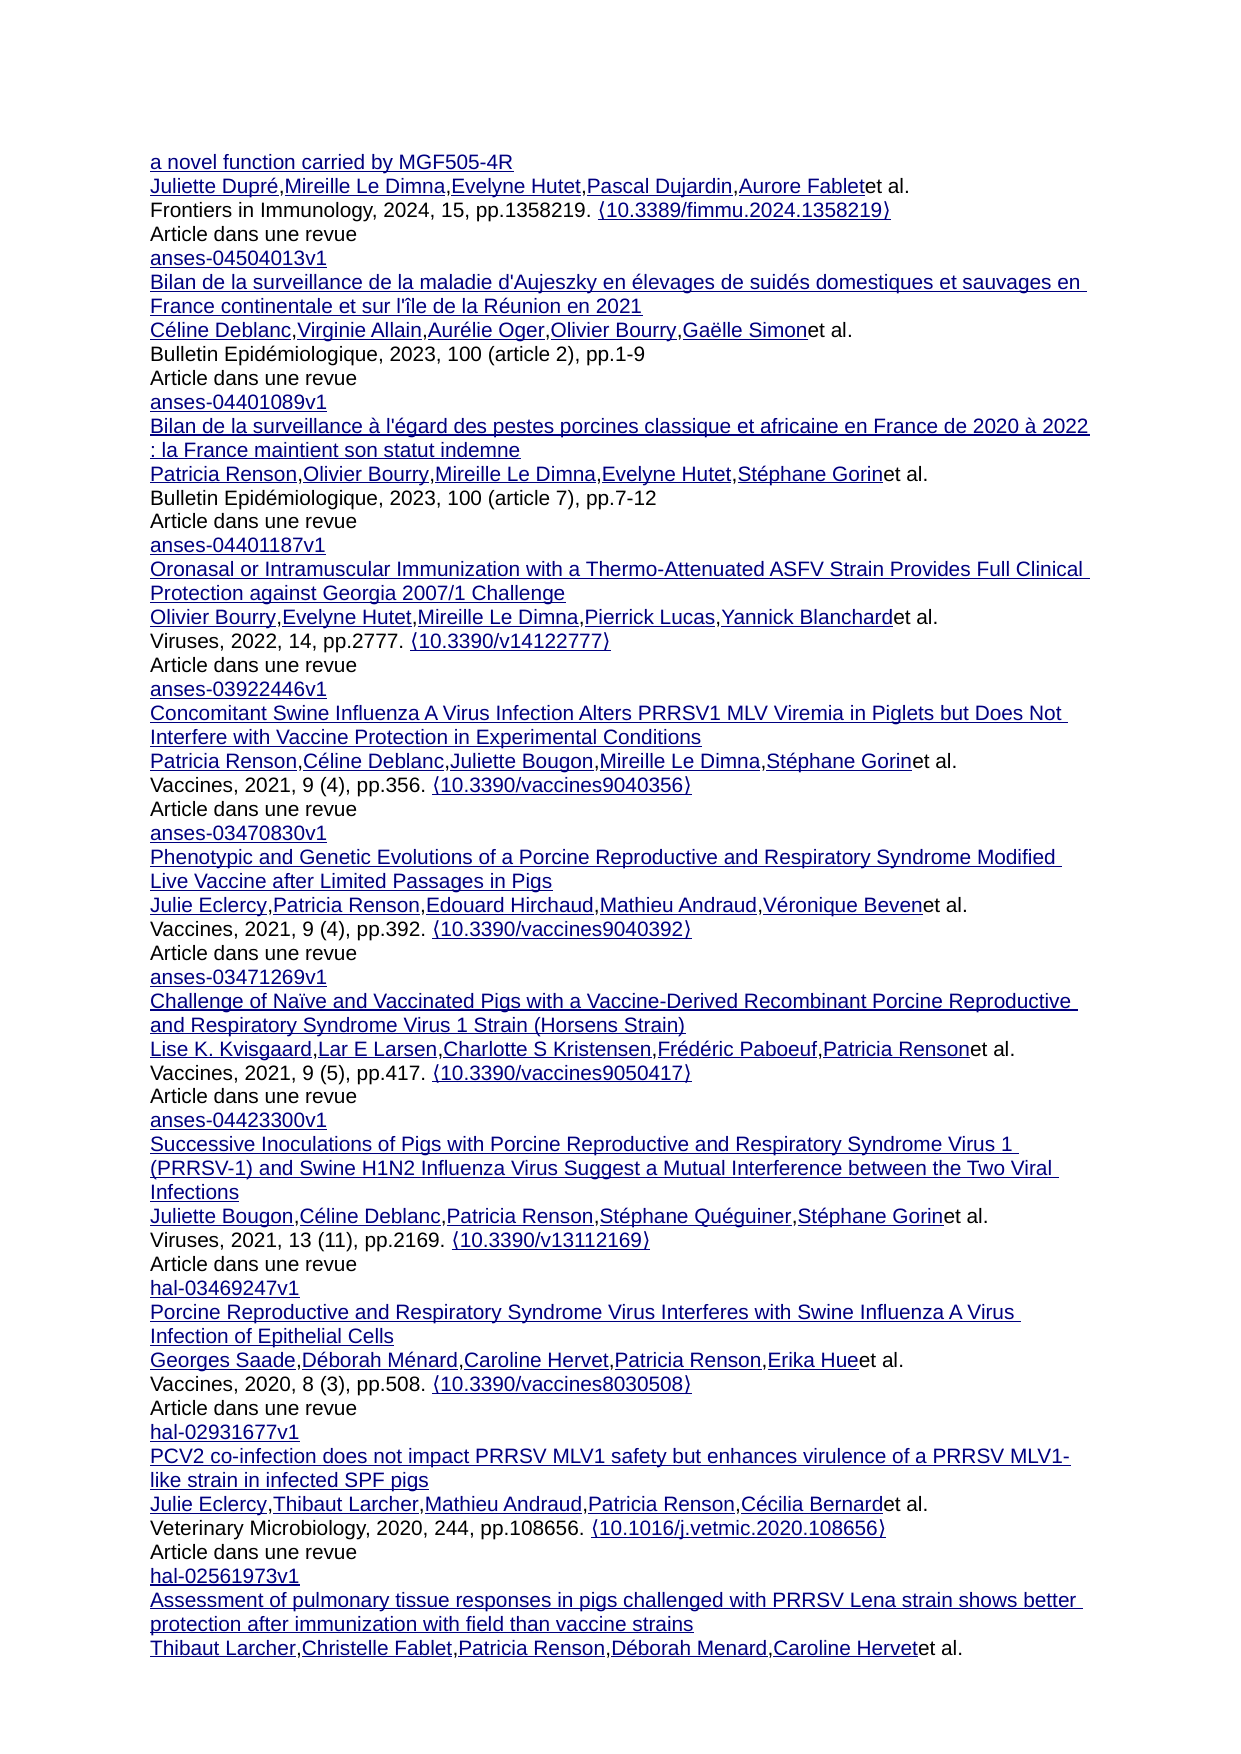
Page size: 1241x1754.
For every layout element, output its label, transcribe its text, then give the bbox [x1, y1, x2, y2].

table_cell Assessment of pulmonary tissue responses in pigs challenged with PRRSV Lena strain shows better protection after immunization with field than vaccine strains Thibaut Larcher,Christelle Fablet,Patricia Renson,Déborah Menard,Caroline Hervetet al. [150, 1588, 1090, 1659]
table_cell Exploring type I interferon pathway: virulent vs. attenuated strain of African swine fever virus revealing a novel function carried by MGF505-4R Juliette Dupré,Mireille Le Dimna,Evelyne Hutet,Pascal Dujardin,Aurore Fabletet al. Frontiers in Immunology, 2024, 15, pp.1358219. ⟨10.3389/fimmu.2024.1358219⟩ Article dans une revue anses-04504013v1 [150, 150, 1090, 270]
table_cell Successive Inoculations of Pigs with Porcine Reproductive and Respiratory Syndrome Virus 1 (PRRSV-1) and Swine H1N2 Influenza Virus Suggest a Mutual Interference between the Two Viral Infections Juliette Bougon,Céline Deblanc,Patricia Renson,Stéphane Quéguiner,Stéphane Gorinet al. Viruses, 2021, 13 (11), pp.2169. ⟨10.3390/v13112169⟩ Article dans une revue hal-03469247v1 [150, 1132, 1090, 1300]
table_cell Porcine Reproductive and Respiratory Syndrome Virus Interferes with Swine Influenza A Virus Infection of Epithelial Cells Georges Saade,Déborah Ménard,Caroline Hervet,Patricia Renson,Erika Hueet al. Vaccines, 2020, 8 (3), pp.508. ⟨10.3390/vaccines8030508⟩ Article dans une revue hal-02931677v1 [150, 1300, 1090, 1444]
table_cell PCV2 co-infection does not impact PRRSV MLV1 safety but enhances virulence of a PRRSV MLV1-like strain in infected SPF pigs Julie Eclercy,Thibaut Larcher,Mathieu Andraud,Patricia Renson,Cécilia Bernardet al. Veterinary Microbiology, 2020, 244, pp.108656. ⟨10.1016/j.vetmic.2020.108656⟩ Article dans une revue hal-02561973v1 [150, 1444, 1090, 1587]
table_cell Concomitant Swine Influenza A Virus Infection Alters PRRSV1 MLV Viremia in Piglets but Does Not Interfere with Vaccine Protection in Experimental Conditions Patricia Renson,Céline Deblanc,Juliette Bougon,Mireille Le Dimna,Stéphane Gorinet al. Vaccines, 2021, 9 (4), pp.356. ⟨10.3390/vaccines9040356⟩ Article dans une revue anses-03470830v1 [150, 701, 1090, 845]
table_cell Bilan de la surveillance à l'égard des pestes porcines classique et africaine en France de 2020 à 2022 [150, 414, 1090, 434]
table_cell Phenotypic and Genetic Evolutions of a Porcine Reproductive and Respiratory Syndrome Modified Live Vaccine after Limited Passages in Pigs Julie Eclercy,Patricia Renson,Edouard Hirchaud,Mathieu Andraud,Véronique Bevenet al. Vaccines, 2021, 9 (4), pp.392. ⟨10.3390/vaccines9040392⟩ Article dans une revue anses-03471269v1 [150, 845, 1090, 988]
table_cell Protection against Georgia 2007/1 Challenge Olivier Bourry,Evelyne Hutet,Mireille Le Dimna,Pierrick Lucas,Yannick Blanchardet al. Viruses, 2022, 14, pp.2777. ⟨10.3390/v14122777⟩ Article dans une revue anses-03922446v1 [150, 579, 1090, 701]
table_cell Bilan de la surveillance de la maladie d'Aujeszky en élevages de suidés domestiques et sauvages en France continentale et sur l'île de la Réunion en 2021 Céline Deblanc,Virginie Allain,Aurélie Oger,Olivier Bourry,Gaëlle Simonet al. Bulletin Epidémiologique, 2023, 100 (article 2), pp.1-9 Article dans une revue anses-04401089v1 [150, 270, 1090, 413]
table_cell Challenge of Naïve and Vaccinated Pigs with a Vaccine-Derived Recombinant Porcine Reproductive and Respiratory Syndrome Virus 1 Strain (Horsens Strain) Lise K. Kvisgaard,Lar E Larsen,Charlotte S Kristensen,Frédéric Paboeuf,Patricia Rensonet al. Vaccines, 2021, 9 (5), pp.417. ⟨10.3390/vaccines9050417⟩ Article dans une revue anses-04423300v1 [150, 989, 1090, 1132]
table_cell : la France maintient son statut indemne Patricia Renson,Olivier Bourry,Mireille Le Dimna,Evelyne Hutet,Stéphane Gorinet al. Bulletin Epidémiologique, 2023, 100 (article 7), pp.7-12 Article dans une revue anses-04401187v1 [150, 436, 1090, 557]
table_cell Oronasal or Intramuscular Immunization with a Thermo-Attenuated ASFV Strain Provides Full Clinical [150, 557, 1090, 578]
